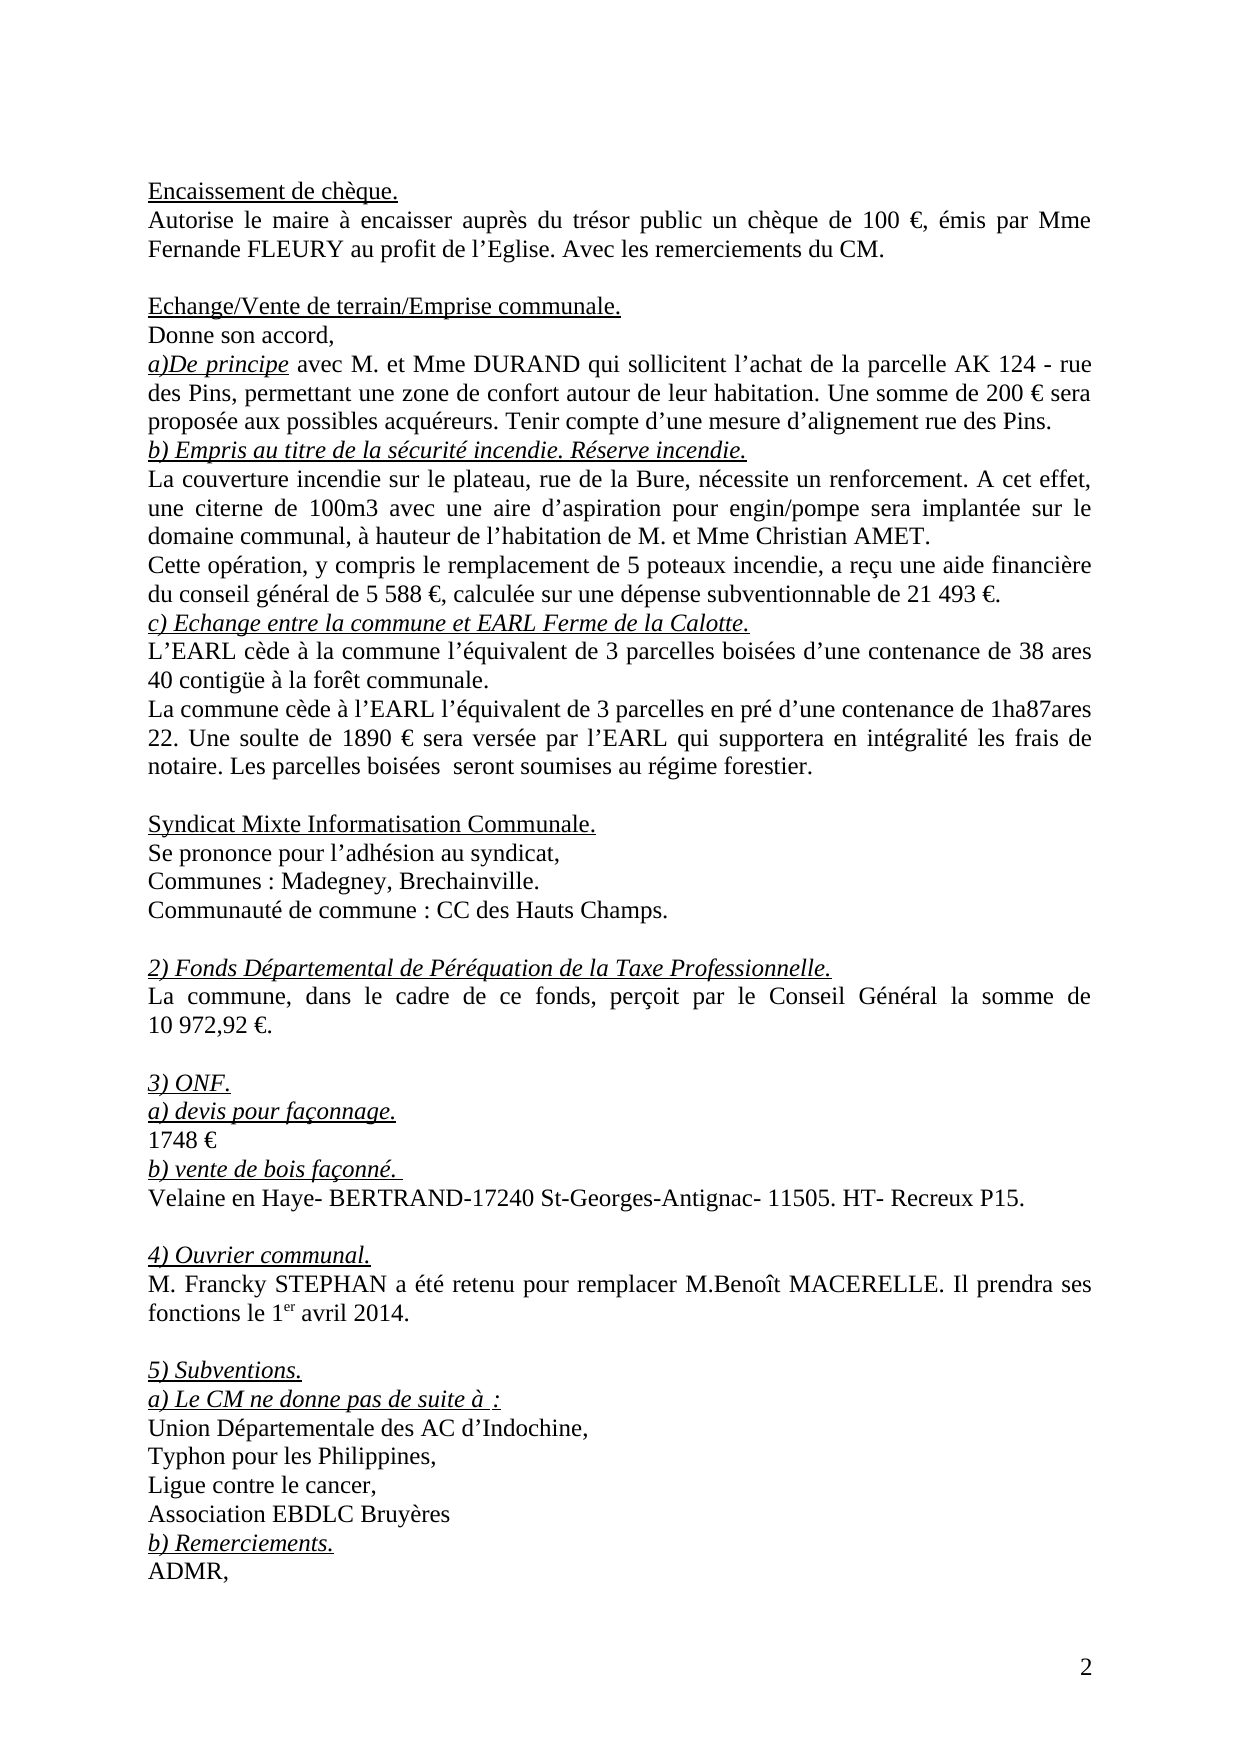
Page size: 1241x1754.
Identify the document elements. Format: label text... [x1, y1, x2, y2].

text Syndicat Mixte Informatisation Communale. [148, 809, 1093, 838]
text Association EBDLC Bruyères [148, 1499, 1093, 1528]
text a) devis pour façonnage. [148, 1096, 1093, 1125]
text Union Départementale des AC d’Indochine, [148, 1413, 1093, 1441]
text M. Francky STEPHAN a été retenu pour remplacer M.Benoît MACERELLE. Il prendra ses fonctions le 1er avril 2014. [148, 1269, 1093, 1326]
text Cette opération, y compris le remplacement de 5 poteaux incendie, a reçu une aide financière du conseil général de 5 588 €, calculée sur une dépense subventionnable de 21 493 €. [148, 550, 1093, 608]
text Velaine en Haye- BERTRAND-17240 St-Georges-Antignac- 11505. HT- Recreux P15. [148, 1183, 1093, 1211]
text 2) Fonds Départemental de Péréquation de la Taxe Professionnelle. [148, 953, 1093, 981]
text Autorise le maire à encaisser auprès du trésor public un chèque de 100 €, émis par Mme Fernande FLEURY au profit de l’Eglise. Avec les remerciements du CM. [148, 205, 1093, 263]
text b) Remerciements. [148, 1528, 1093, 1556]
text 3) ONF. [148, 1068, 1093, 1096]
text a) Le CM ne donne pas de suite à : [148, 1384, 1093, 1413]
text La commune, dans le cadre de ce fonds, perçoit par le Conseil Général la somme de 10 972,92 €. [148, 981, 1093, 1039]
text Echange/Vente de terrain/Emprise communale. [148, 291, 1093, 320]
text Se prononce pour l’adhésion au syndicat, [148, 838, 1093, 866]
text b) Empris au titre de la sécurité incendie. Réserve incendie. [148, 435, 1093, 464]
text Ligue contre le cancer, [148, 1470, 1093, 1499]
text a)De principe avec M. et Mme DURAND qui sollicitent l’achat de la parcelle AK 124 - rue des Pins, permettant une zone de confort autour de leur habitation. Une somme de 200 € sera proposée aux possibles acquéreurs. Tenir compte d’une mesure d’alignement rue des Pins. [148, 349, 1093, 435]
text Communauté de commune : CC des Hauts Champs. [148, 895, 1093, 924]
text Encaissement de chèque. [148, 176, 1093, 205]
text L’EARL cède à la commune l’équivalent de 3 parcelles boisées d’une contenance de 38 ares 40 contigüe à la forêt communale. [148, 636, 1093, 694]
text La couverture incendie sur le plateau, rue de la Bure, nécessite un renforcement. A cet effet, une citerne de 100m3 avec une aire d’aspiration pour engin/pompe sera implantée sur le domaine communal, à hauteur de l’habitation de M. et Mme Christian AMET. [148, 464, 1093, 550]
text ADMR, [148, 1556, 1093, 1585]
text 1748 € [148, 1125, 1093, 1154]
text 4) Ouvrier communal. [148, 1240, 1093, 1269]
text Communes : Madegney, Brechainville. [148, 866, 1093, 895]
text Donne son accord, [148, 320, 1093, 349]
text 5) Subventions. [148, 1355, 1093, 1384]
text c) Echange entre la commune et EARL Ferme de la Calotte. [148, 608, 1093, 636]
text Typhon pour les Philippines, [148, 1441, 1093, 1470]
text La commune cède à l’EARL l’équivalent de 3 parcelles en pré d’une contenance de 1ha87ares 22. Une soulte de 1890 € sera versée par l’EARL qui supportera en intégralité les frais de notaire. Les parcelles boisées seront soumises au régime forestier. [148, 694, 1093, 780]
text b) vente de bois façonné. [148, 1154, 1093, 1183]
